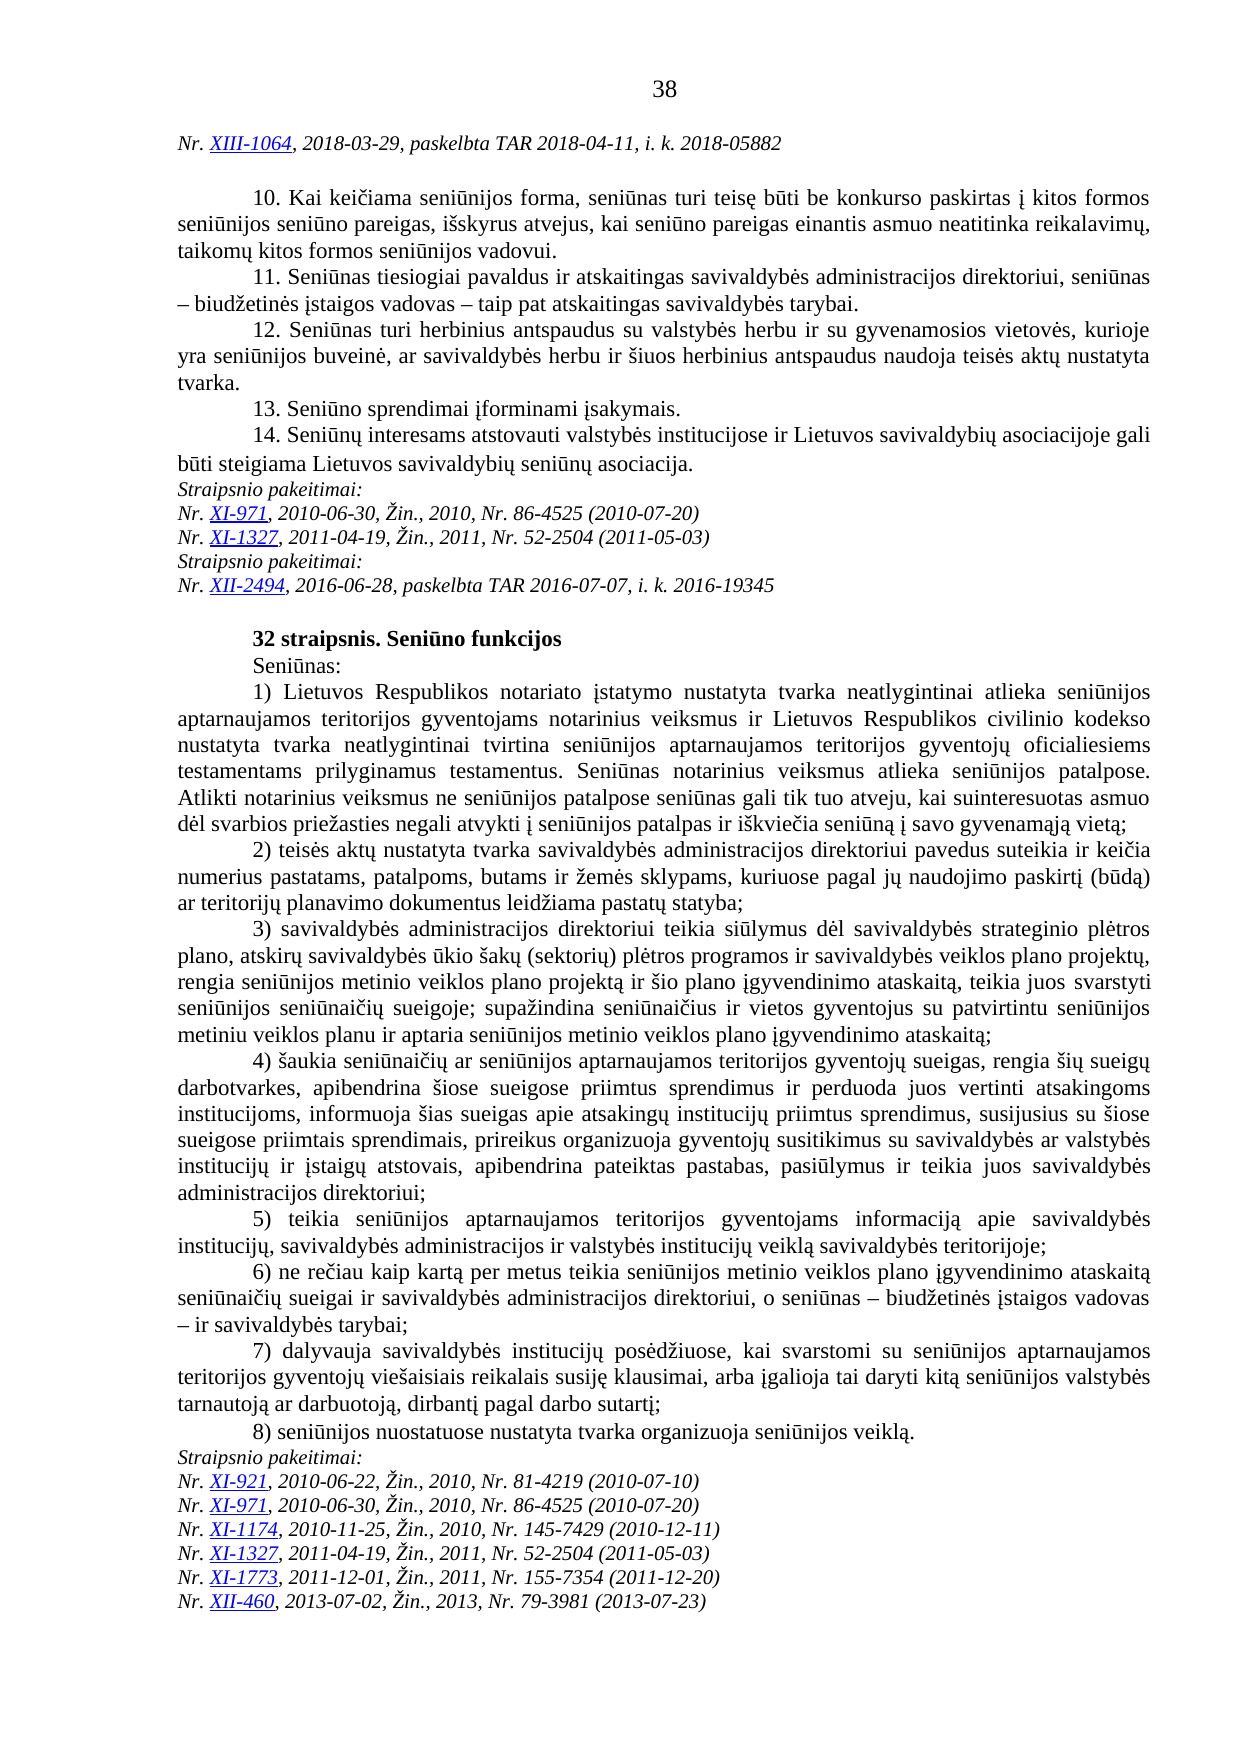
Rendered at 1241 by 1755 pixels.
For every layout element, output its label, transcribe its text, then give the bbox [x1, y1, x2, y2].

text 10. Kai keičiama seniūnijos forma, seniūnas turi teisę būti be konkurso paskirtas į kitos formos seniūnijos seniūno pareigas, išskyrus atvejus, kai seniūno pareigas einantis asmuo neatitinka reikalavimų, taikomų kitos formos seniūnijos vadovui. [177, 184, 1152, 263]
text Nr. XI-971, 2010-06-30, Žin., 2010, Nr. 86-4525 (2010-07-20) [177, 1493, 1152, 1517]
text Nr. XII-460, 2013-07-02, Žin., 2013, Nr. 79-3981 (2013-07-23) [177, 1589, 1152, 1613]
text Nr. XII-2494, 2016-06-28, paskelbta TAR 2016-07-07, i. k. 2016-19345 [177, 573, 1152, 597]
text 4) šaukia seniūnaičių ar seniūnijos aptarnaujamos teritorijos gyventojų sueigas, rengia šių sueigų darbotvarkes, apibendrina šiose sueigose priimtus sprendimus ir perduoda juos vertinti atsakingoms institucijoms, informuoja šias sueigas apie atsakingų institucijų priimtus sprendimus, susijusius su šiose sueigose priimtais sprendimais, prireikus organizuoja gyventojų susitikimus su savivaldybės ar valstybės institucijų ir įstaigų atstovais, apibendrina pateiktas pastabas, pasiūlymus ir teikia juos savivaldybės administracijos direktoriui; [177, 1047, 1152, 1205]
text Nr. XI-1327, 2011-04-19, Žin., 2011, Nr. 52-2504 (2011-05-03) [177, 524, 1152, 549]
text Nr. XIII-1064, 2018-03-29, paskelbta TAR 2018-04-11, i. k. 2018-05882 [177, 131, 1152, 155]
text Straipsnio pakeitimai: [177, 1445, 1152, 1469]
text Nr. XI-1773, 2011-12-01, Žin., 2011, Nr. 155-7354 (2011-12-20) [177, 1565, 1152, 1589]
text 13. Seniūno sprendimai įforminami įsakymais. [177, 395, 1152, 421]
text 32 straipsnis. Seniūno funkcijos [177, 626, 1152, 652]
text 5) teikia seniūnijos aptarnaujamos teritorijos gyventojams informaciją apie savivaldybės institucijų, savivaldybės administracijos ir valstybės institucijų veiklą savivaldybės teritorijoje; [177, 1205, 1152, 1258]
text 12. Seniūnas turi herbinius antspaudus su valstybės herbu ir su gyvenamosios vietovės, kurioje yra seniūnijos buveinė, ar savivaldybės herbu ir šiuos herbinius antspaudus naudoja teisės aktų nustatyta tvarka. [177, 316, 1152, 395]
text Seniūnas: [177, 652, 1152, 678]
text 11. Seniūnas tiesiogiai pavaldus ir atskaitingas savivaldybės administracijos direktoriui, seniūnas – biudžetinės įstaigos vadovas – taip pat atskaitingas savivaldybės tarybai. [177, 263, 1152, 316]
text Nr. XI-1174, 2010-11-25, Žin., 2010, Nr. 145-7429 (2010-12-11) [177, 1517, 1152, 1541]
text 6) ne rečiau kaip kartą per metus teikia seniūnijos metinio veiklos plano įgyvendinimo ataskaitą seniūnaičių sueigai ir savivaldybės administracijos direktoriui, o seniūnas – biudžetinės įstaigos vadovas – ir savivaldybės tarybai; [177, 1258, 1152, 1337]
text 2) teisės aktų nustatyta tvarka savivaldybės administracijos direktoriui pavedus suteikia ir keičia numerius pastatams, patalpoms, butams ir žemės sklypams, kuriuose pagal jų naudojimo paskirtį (būdą) ar teritorijų planavimo dokumentus leidžiama pastatų statyba; [177, 836, 1152, 915]
text Straipsnio pakeitimai: [177, 549, 1152, 573]
text Nr. XI-1327, 2011-04-19, Žin., 2011, Nr. 52-2504 (2011-05-03) [177, 1541, 1152, 1565]
text 8) seniūnijos nuostatuose nustatyta tvarka organizuoja seniūnijos veiklą. [177, 1416, 1152, 1445]
text Straipsnio pakeitimai: [177, 476, 1152, 501]
text Nr. XI-921, 2010-06-22, Žin., 2010, Nr. 81-4219 (2010-07-10) [177, 1469, 1152, 1493]
text 14. Seniūnų interesams atstovauti valstybės institucijose ir Lietuvos savivaldybių asociacijoje gali būti steigiama Lietuvos savivaldybių seniūnų asociacija. [177, 421, 1152, 476]
text 7) dalyvauja savivaldybės institucijų posėdžiuose, kai svarstomi su seniūnijos aptarnaujamos teritorijos gyventojų viešaisiais reikalais susiję klausimai, arba įgalioja tai daryti kitą seniūnijos valstybės tarnautoją ar darbuotoją, dirbantį pagal darbo sutartį; [177, 1337, 1152, 1416]
text Nr. XI-971, 2010-06-30, Žin., 2010, Nr. 86-4525 (2010-07-20) [177, 501, 1152, 524]
text 1) Lietuvos Respublikos notariato įstatymo nustatyta tvarka neatlygintinai atlieka seniūnijos aptarnaujamos teritorijos gyventojams notarinius veiksmus ir Lietuvos Respublikos civilinio kodekso nustatyta tvarka neatlygintinai tvirtina seniūnijos aptarnaujamos teritorijos gyventojų oficialiesiems testamentams prilyginamus testamentus. Seniūnas notarinius veiksmus atlieka seniūnijos patalpose. Atlikti notarinius veiksmus ne seniūnijos patalpose seniūnas gali tik tuo atveju, kai suinteresuotas asmuo dėl svarbios priežasties negali atvykti į seniūnijos patalpas ir iškviečia seniūną į savo gyvenamąją vietą; [177, 678, 1152, 836]
text 3) savivaldybės administracijos direktoriui teikia siūlymus dėl savivaldybės strateginio plėtros plano, atskirų savivaldybės ūkio šakų (sektorių) plėtros programos ir savivaldybės veiklos plano projektų, rengia seniūnijos metinio veiklos plano projektą ir šio plano įgyvendinimo ataskaitą, teikia juos svarstyti seniūnijos seniūnaičių sueigoje; supažindina seniūnaičius ir vietos gyventojus su patvirtintu seniūnijos metiniu veiklos planu ir aptaria seniūnijos metinio veiklos plano įgyvendinimo ataskaitą; [177, 915, 1152, 1047]
